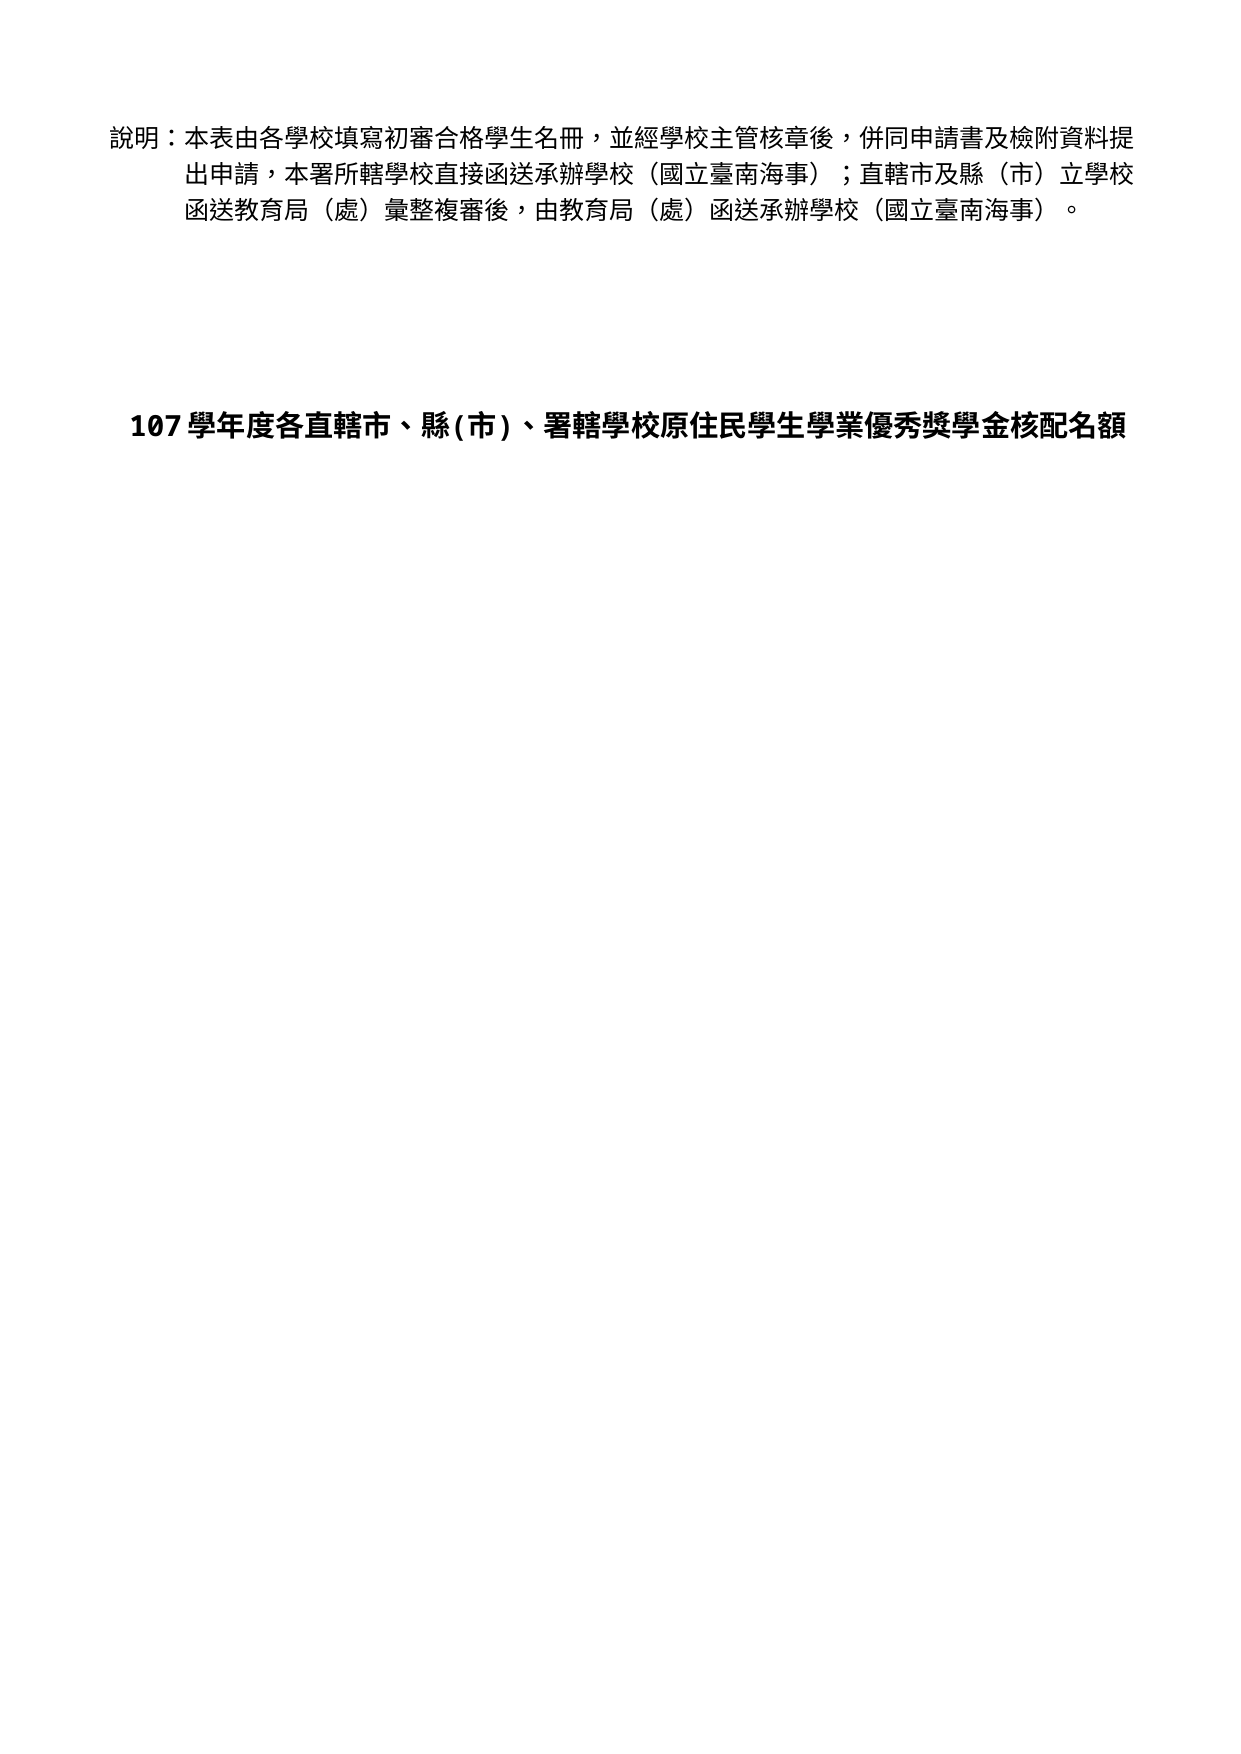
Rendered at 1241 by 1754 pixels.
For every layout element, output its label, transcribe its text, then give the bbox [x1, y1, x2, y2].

text 說明：本表由各學校填寫初審合格學生名冊，並經學校主管核章後，併同申請書及檢附資料提出申請，本署所轄學校直接函送承辦學校（國立臺南海事）；直轄市及縣（市）立學校函送教育局（處）彙整複審後，由教育局（處）函送承辦學校（國立臺南海事）。 [109, 118, 1146, 227]
text 107學年度各直轄市、縣(市)、署轄學校原住民學生學業優秀獎學金核配名額 [109, 403, 1146, 445]
